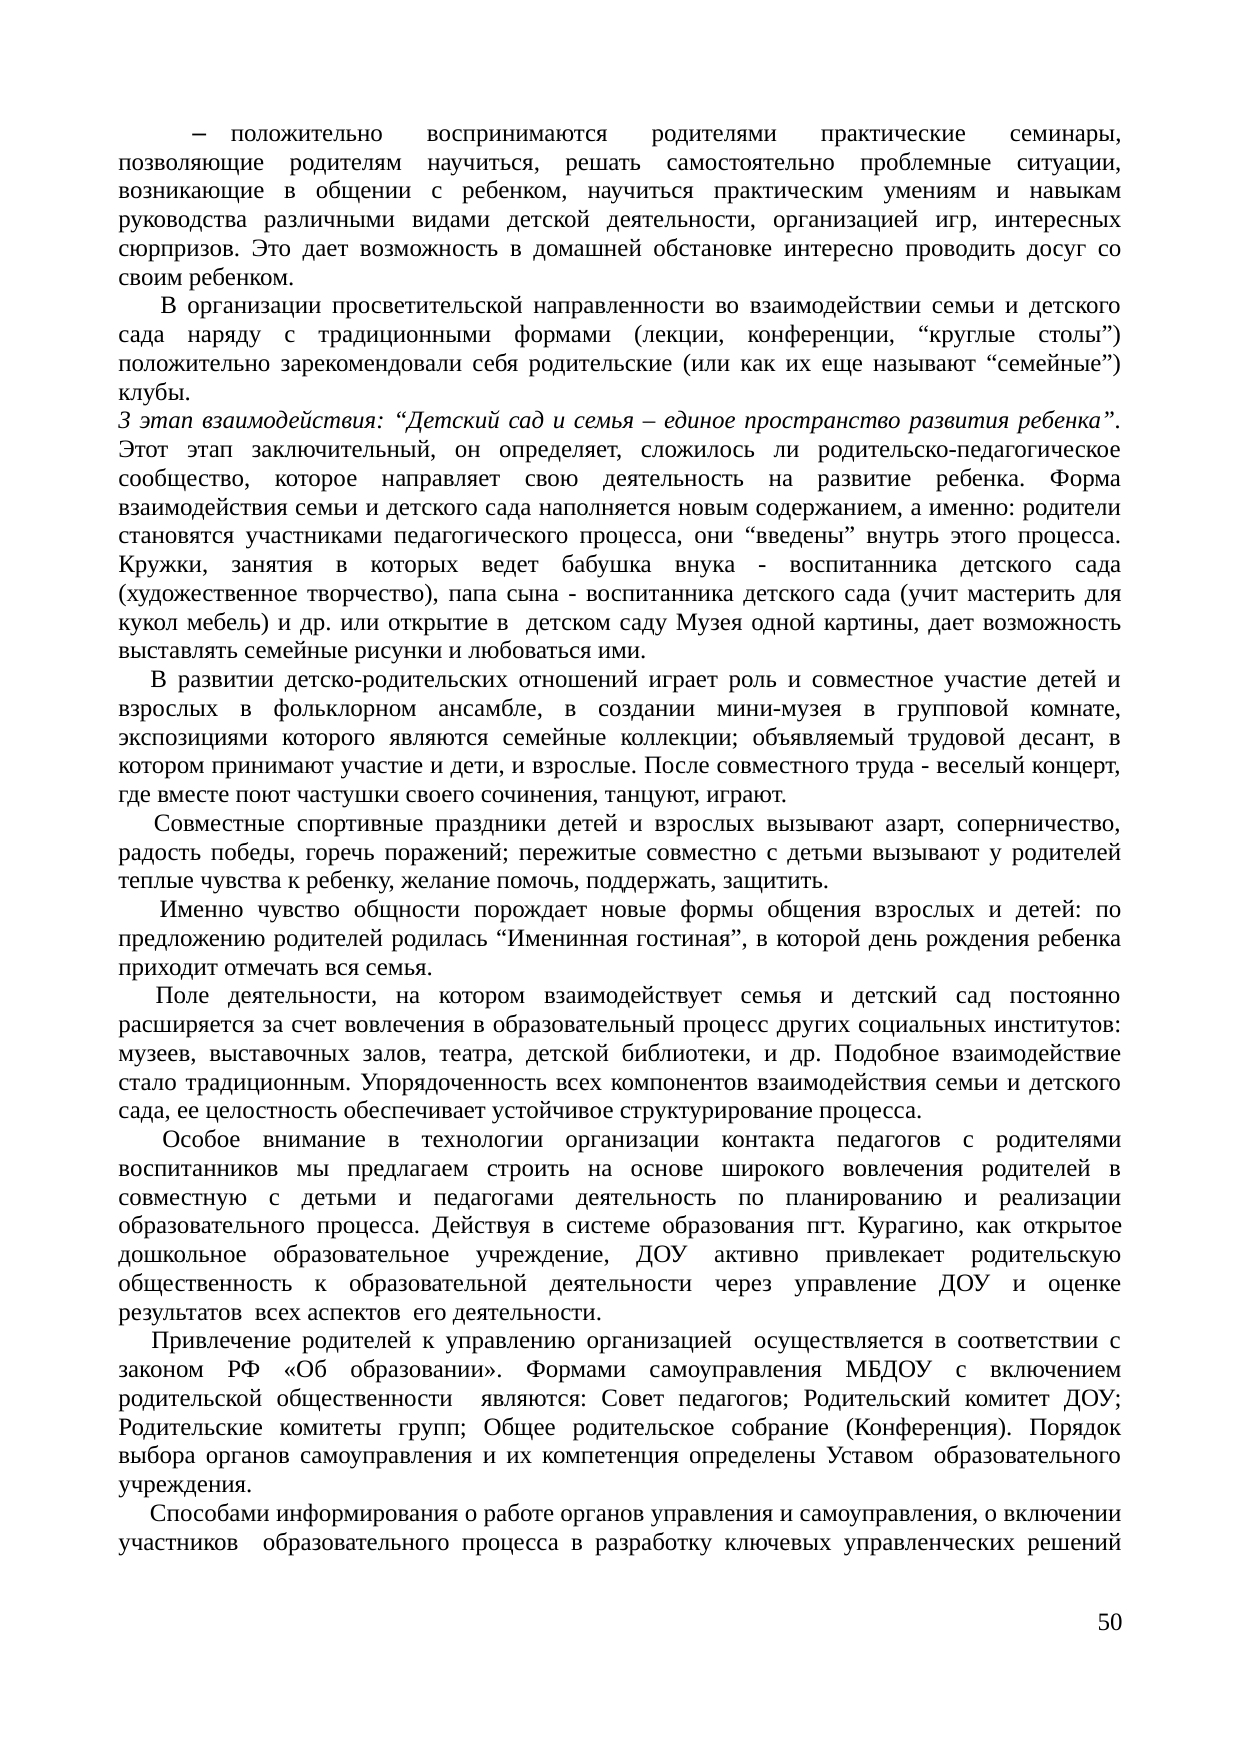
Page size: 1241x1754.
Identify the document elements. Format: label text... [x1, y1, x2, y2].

list Поле деятельности, на котором взаимодействует семья и детский сад постоянно расширяется за счет вовлечения в образовательный процесс других социальных институтов: музеев, выставочных залов, театра, детской библиотеки, и др. Подобное взаимодействие стало традиционным. Упорядоченность всех компонентов взаимодействия семьи и детского сада, ее целостность обеспечивает устойчивое структурирование процесса. [118, 981, 1122, 1124]
list Совместные спортивные праздники детей и взрослых вызывают азарт, соперничество, радость победы, горечь поражений; пережитые совместно с детьми вызывают у родителей теплые чувства к ребенку, желание помочь, поддержать, защитить. [118, 808, 1122, 894]
list В организации просветительской направленности во взаимодействии семьи и детского сада наряду с традиционными формами (лекции, конференции, “круглые столы”) положительно зарекомендовали себя родительские (или как их еще называют “семейные”) клубы. [118, 291, 1122, 406]
list Способами информирования о работе органов управления и самоуправления, о включении участников образовательного процесса в разработку ключевых управленческих решений [118, 1498, 1122, 1556]
list Особое внимание в технологии организации контакта педагогов с родителями воспитанников мы предлагаем строить на основе широкого вовлечения родителей в совместную с детьми и педагогами деятельность по планированию и реализации образовательного процесса. Действуя в системе образования пгт. Курагино, как открытое дошкольное образовательное учреждение, ДОУ активно привлекает родительскую общественность к образовательной деятельности через управление ДОУ и оценке результатов всех аспектов его деятельности. [118, 1124, 1122, 1326]
list Именно чувство общности порождает новые формы общения взрослых и детей: по предложению родителей родилась “Именинная гостиная”, в которой день рождения ребенка приходит отмечать вся семья. [118, 894, 1122, 981]
list Привлечение родителей к управлению организацией осуществляется в соответствии с законом РФ «Об образовании». Формами самоуправления МБДОУ с включением родительской общественности являются: Совет педагогов; Родительский комитет ДОУ; Родительские комитеты групп; Общее родительское собрание (Конференция). Порядок выбора органов самоуправления и их компетенция определены Уставом образовательного учреждения. [118, 1326, 1122, 1498]
list 3 этап взаимодействия: “Детский сад и семья – единое пространство развития ребенка”. Этот этап заключительный, он определяет, сложилось ли родительско-педагогическое сообщество, которое направляет свою деятельность на развитие ребенка. Форма взаимодействия семьи и детского сада наполняется новым содержанием, а именно: родители становятся участниками педагогического процесса, они “введены” внутрь этого процесса. Кружки, занятия в которых ведет бабушка внука - воспитанника детского сада (художественное творчество), папа сына - воспитанника детского сада (учит мастерить для кукол мебель) и др. или открытие в детском саду Музея одной картины, дает возможность выставлять семейные рисунки и любоваться ими. [118, 406, 1122, 664]
list В развитии детско-родительских отношений играет роль и совместное участие детей и взрослых в фольклорном ансамбле, в создании мини-музея в групповой комнате, экспозициями которого являются семейные коллекции; объявляемый трудовой десант, в котором принимают участие и дети, и взрослые. После совместного труда - веселый концерт, где вместе поют частушки своего сочинения, танцуют, играют. [118, 664, 1122, 808]
list положительно воспринимаются родителями практические семинары, позволяющие родителям научиться, решать самостоятельно проблемные ситуации, возникающие в общении с ребенком, научиться практическим умениям и навыкам руководства различными видами детской деятельности, организацией игр, интересных сюрпризов. Это дает возможность в домашней обстановке интересно проводить досуг со своим ребенком. [118, 118, 1122, 291]
